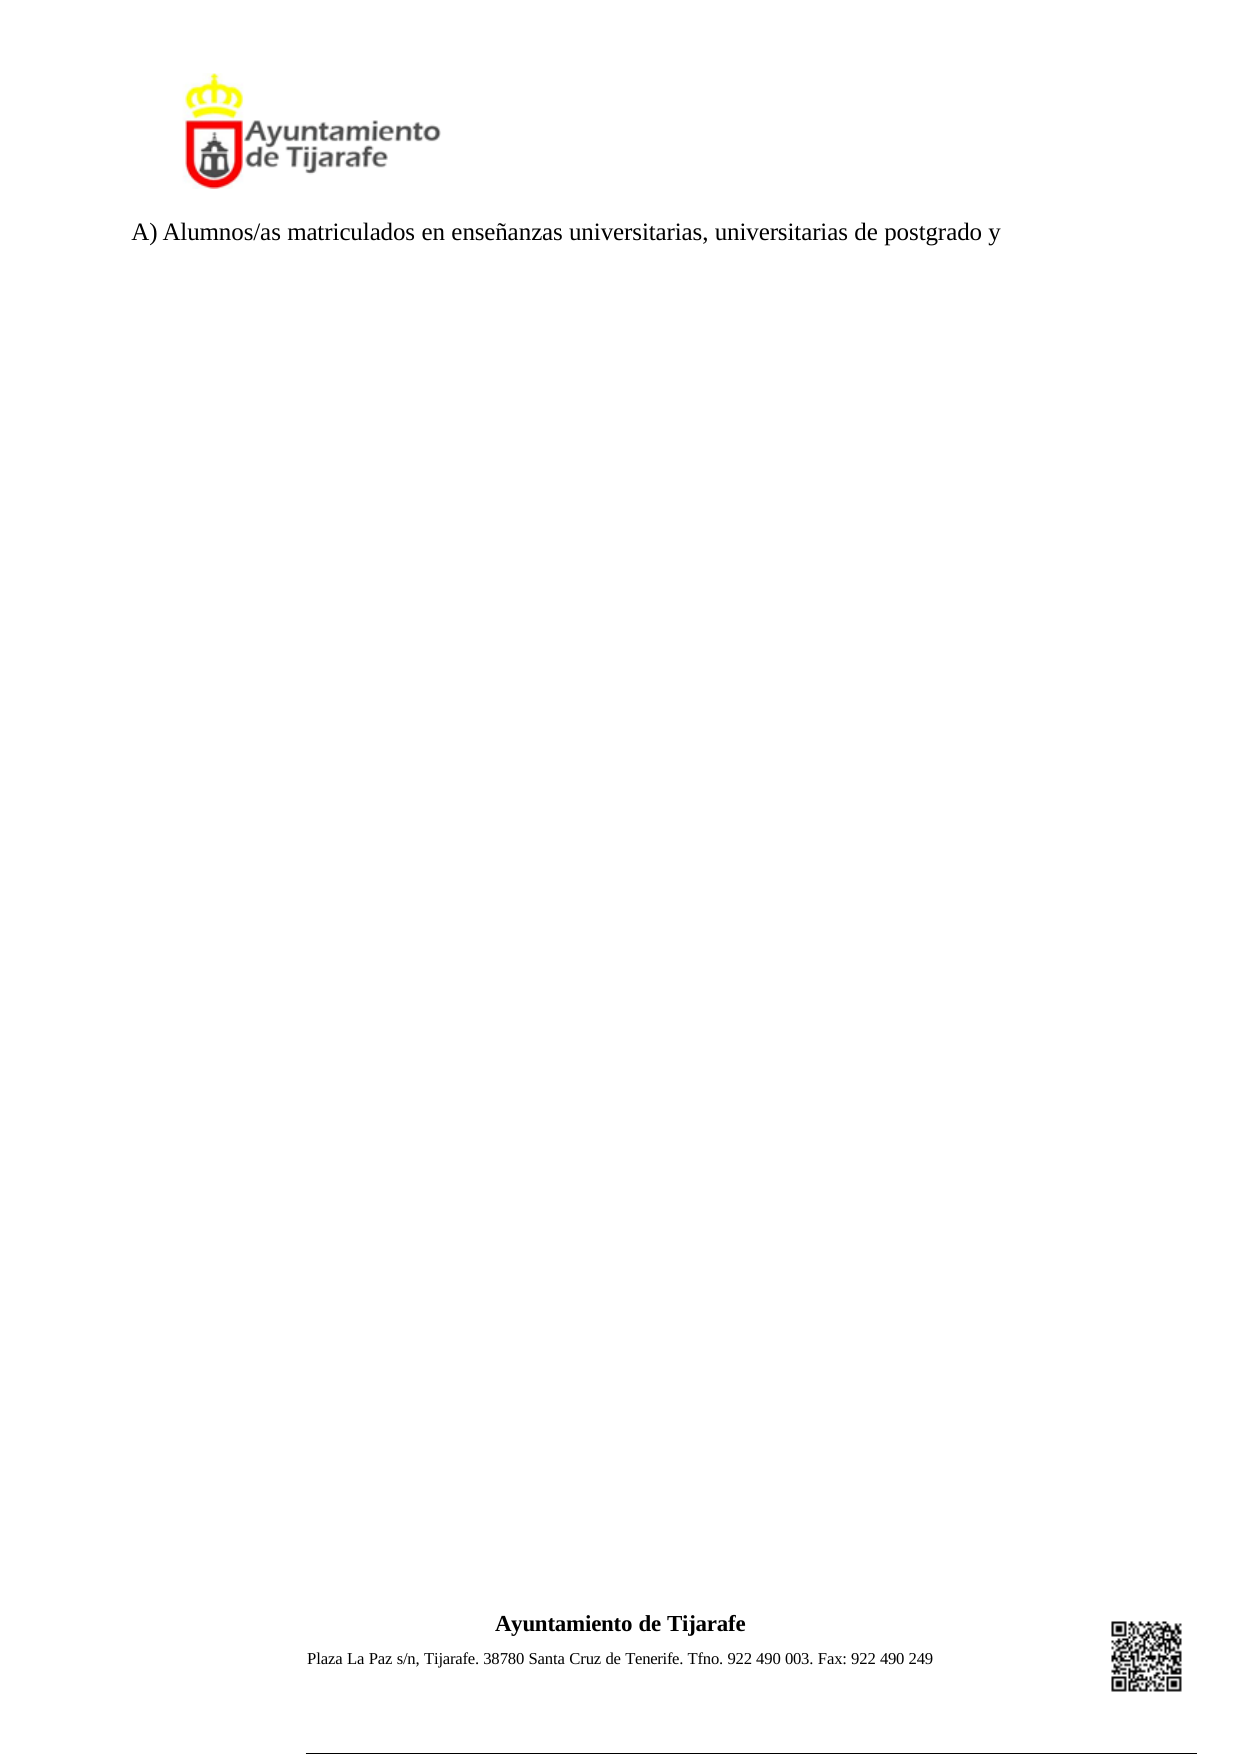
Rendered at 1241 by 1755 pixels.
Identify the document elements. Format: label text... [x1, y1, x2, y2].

list Alumnos/as matriculados en enseñanzas universitarias, universitarias de postgrado y [131, 217, 1195, 246]
